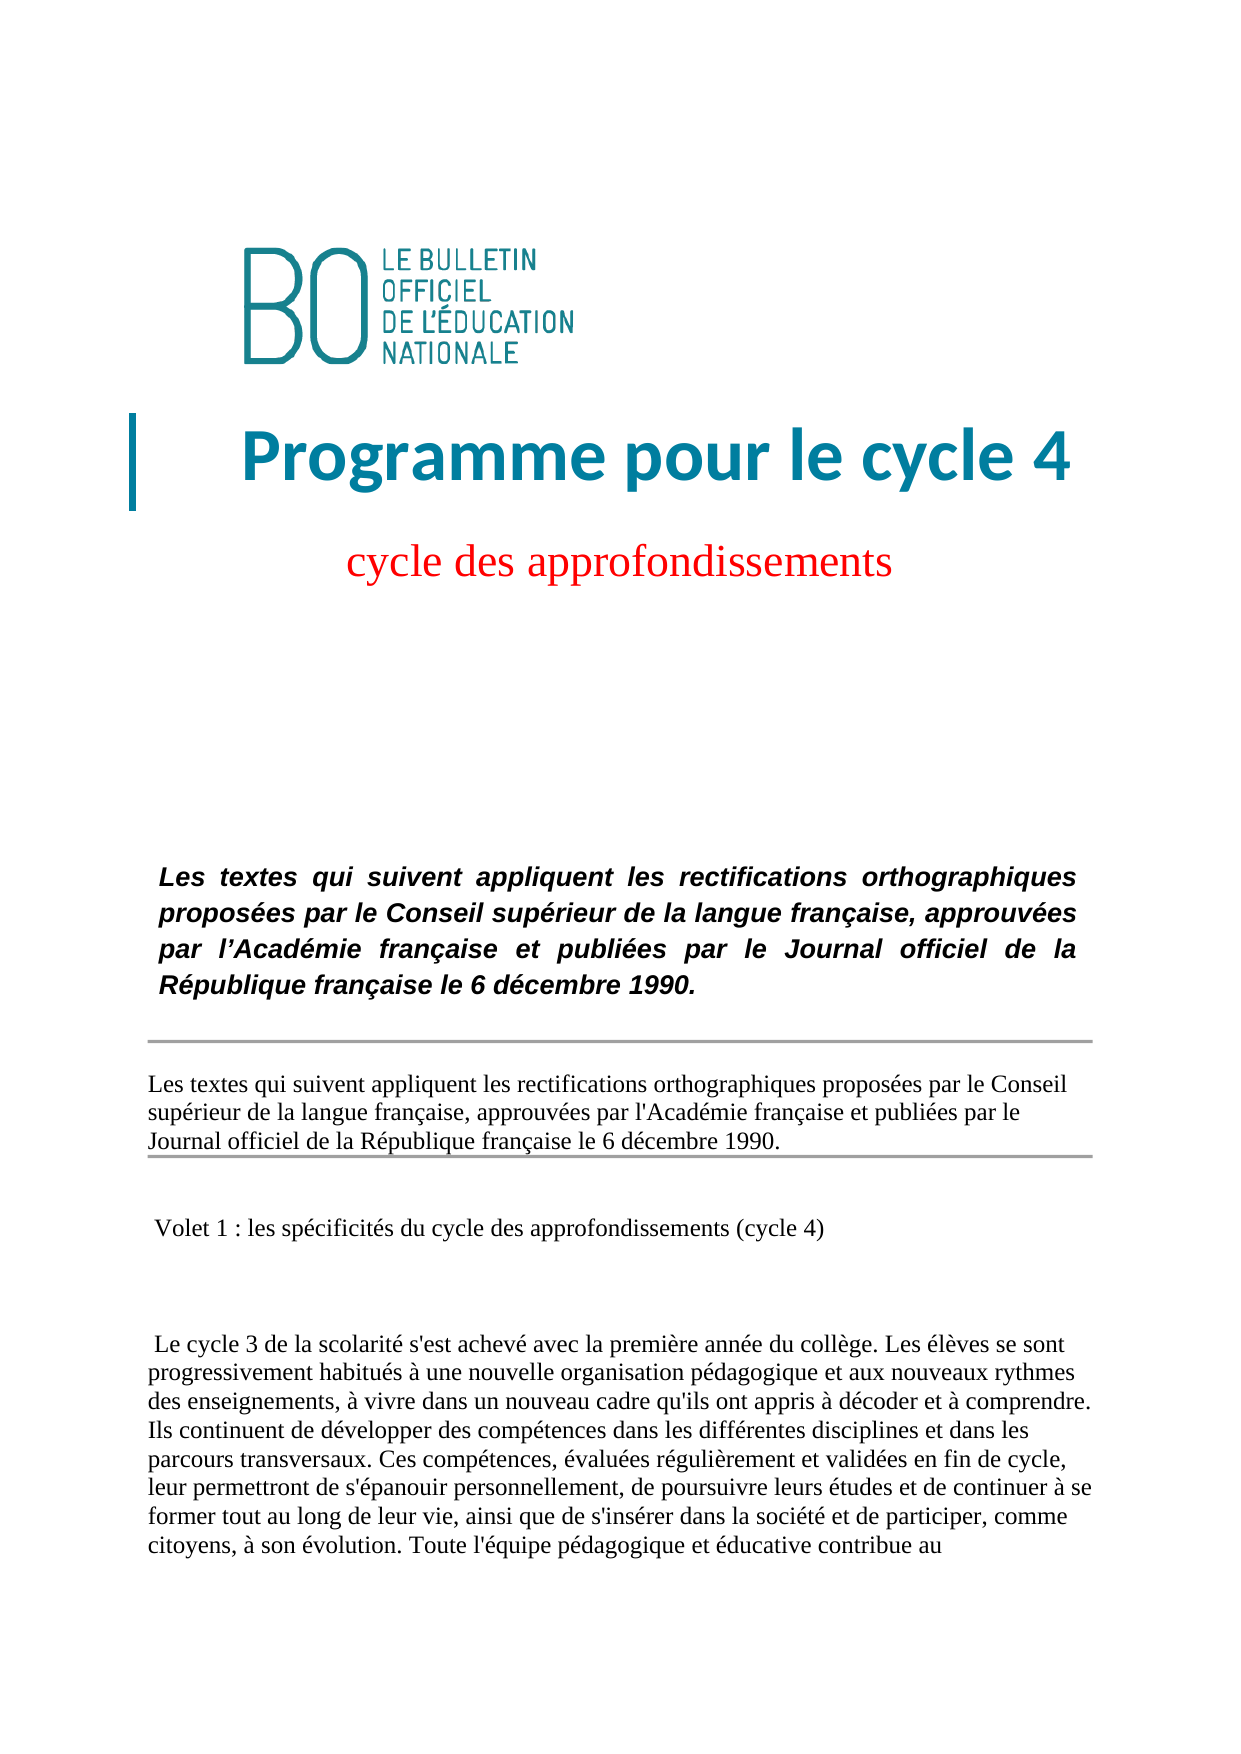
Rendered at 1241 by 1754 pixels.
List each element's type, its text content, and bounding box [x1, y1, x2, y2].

picture [243, 247, 574, 365]
subtitle Les textes qui suivent appliquent les rectifications orthographiques proposées par le Conseil supérieur de la langue française, approuvées par l’Académie française et publiées par le Journal officiel de la République française le 6 décembre 1990. [159, 861, 1081, 1000]
text Les textes qui suivent appliquent les rectifications orthographiques proposées par le Conseil supérieur de la langue française, approuvées par l'Académie française et publiées par le Journal officiel de la République française le 6 décembre 1990. [148, 1069, 1093, 1154]
text Programme pour le cycle 4 [241, 408, 1093, 499]
text Volet 1 : les spécificités du cycle des approfondissements (cycle 4) [148, 1213, 1093, 1242]
text cycle des approfondissements [148, 534, 1093, 587]
table_header Le cycle 3 de la scolarité s'est achevé avec la première année du collège. Les élèves se sont progressivement habitués à une nouvelle organisation pédagogique et aux nouveaux rythmes des enseignements, à vivre dans un nouveau cadre qu'ils ont appris à décoder et à comprendre. Ils continuent de développer des compétences dans les différentes disciplines et dans les parcours transversaux. Ces compétences, évaluées régulièrement et validées en fin de cycle, leur permettront de s'épanouir personnellement, de poursuivre leurs études et de continuer à se former tout au long de leur vie, ainsi que de s'insérer dans la société et de participer, comme citoyens, à son évolution. Toute l'équipe pédagogique et éducative contribue au [148, 1329, 1093, 1559]
